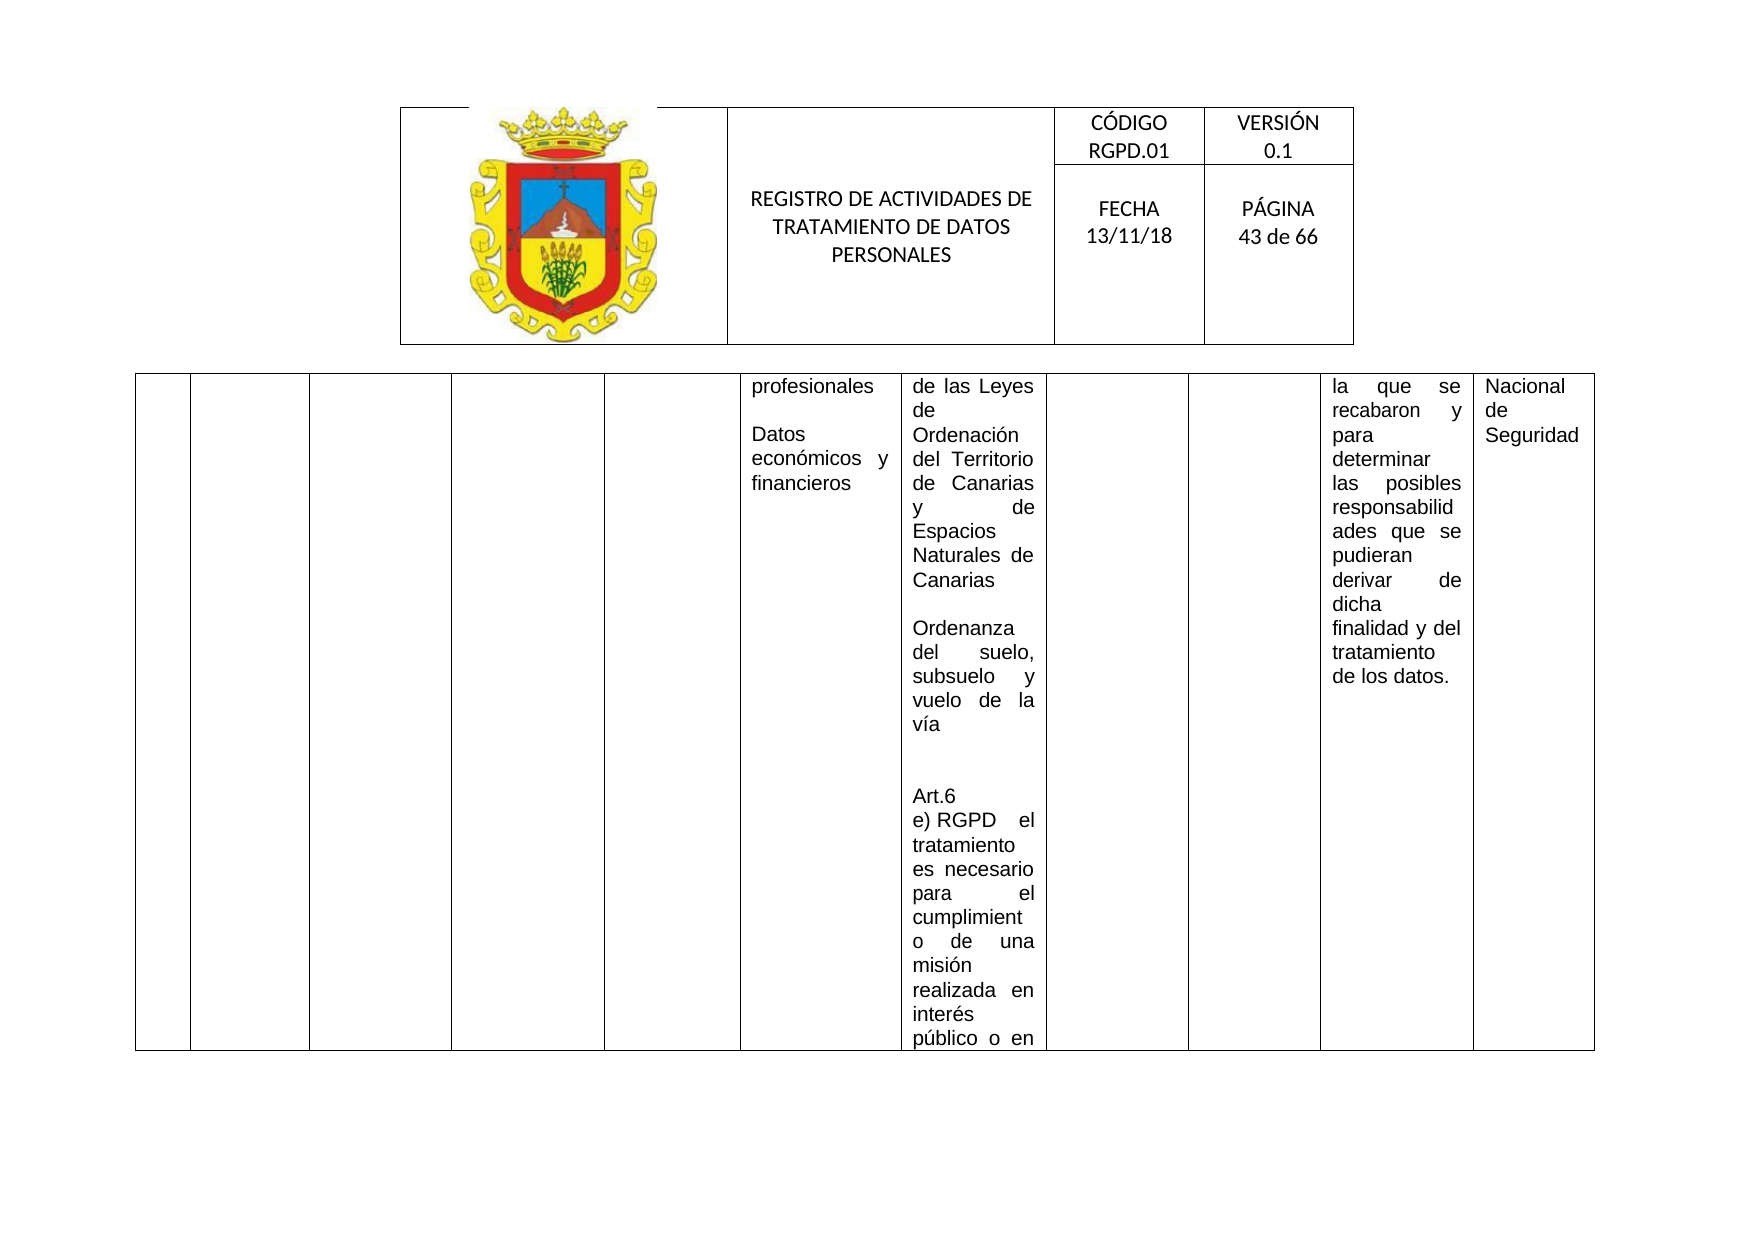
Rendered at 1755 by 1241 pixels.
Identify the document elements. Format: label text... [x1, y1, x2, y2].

table_header [191, 374, 309, 1050]
table_header CÓDIGO RGPD.01 [1055, 108, 1204, 164]
table_header [452, 374, 604, 1050]
table_header [136, 374, 190, 1050]
table_cell PÁGINA 43 de 66 [1205, 165, 1353, 344]
table_header REGISTRO DE ACTIVIDADES DE TRATAMIENTO DE DATOS PERSONALES [728, 108, 1054, 344]
table_header [1189, 374, 1320, 1050]
table_header la que se recabaron y para determinar las posibles responsabilid ades que se pudieran derivar de dicha finalidad y del tratamiento de los datos. [1321, 374, 1473, 1050]
table_header [401, 108, 727, 344]
table_header [1047, 374, 1188, 1050]
table_header VERSIÓN 0.1 [1205, 108, 1353, 164]
table_header [310, 374, 451, 1050]
table_header profesionales Datos económicos y financieros [741, 374, 901, 1050]
table_cell FECHA 13/11/18 [1055, 165, 1204, 344]
table_header [605, 374, 740, 1050]
table_header Nacional de Seguridad [1474, 374, 1594, 1050]
table_header de las Leyes de Ordenación del Territorio de Canarias y de Espacios Naturales de Canarias Ordenanza del suelo, subsuelo y vuelo de la vía Art.6 e) RGPD el tratamiento es necesario para el cumplimient o de una misión realizada en interés público o en [902, 374, 1046, 1050]
